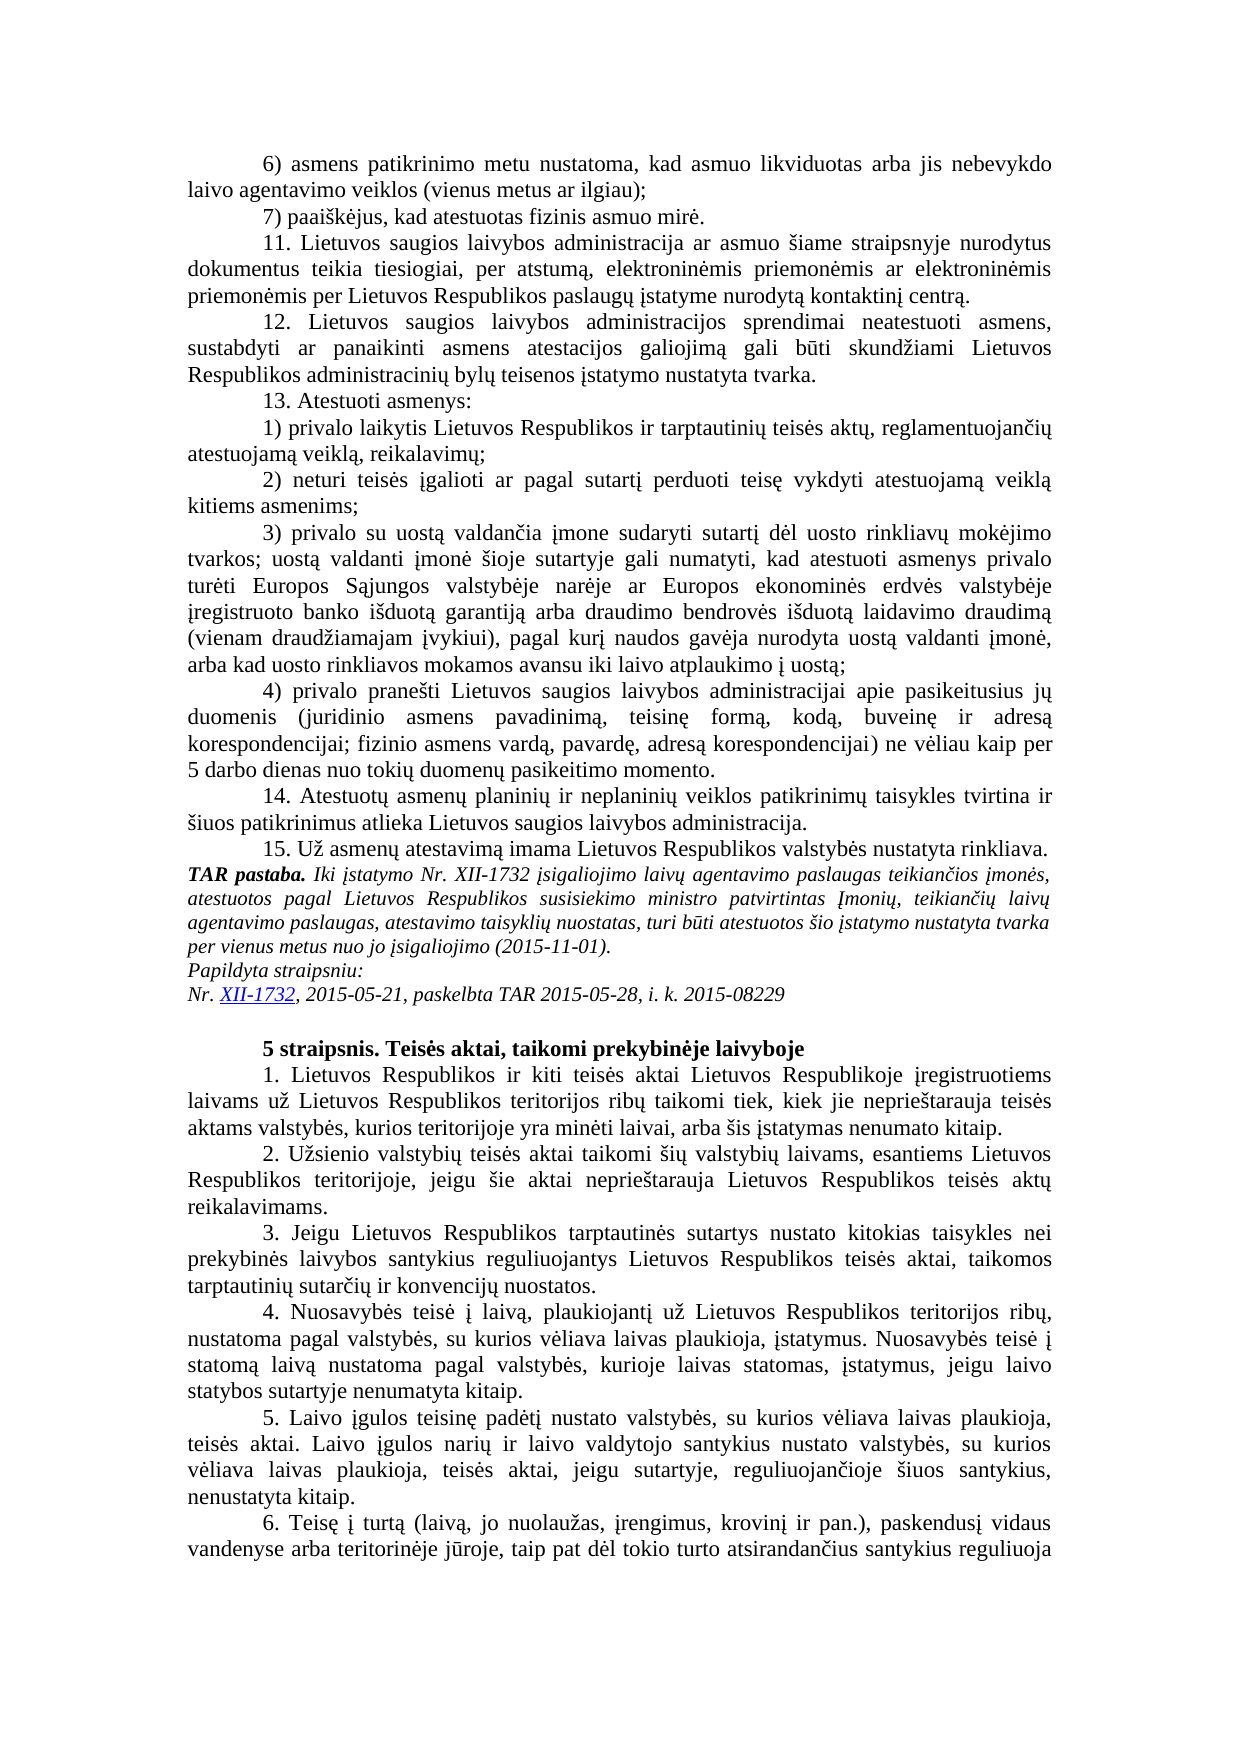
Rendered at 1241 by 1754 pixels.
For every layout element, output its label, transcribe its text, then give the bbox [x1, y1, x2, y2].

text 4) privalo pranešti Lietuvos saugios laivybos administracijai apie pasikeitusius jų duomenis (juridinio asmens pavadinimą, teisinę formą, kodą, buveinę ir adresą korespondencijai; fizinio asmens vardą, pavardę, adresą korespondencijai) ne vėliau kaip per 5 darbo dienas nuo tokių duomenų pasikeitimo momento. [187, 677, 1053, 782]
text 3. Jeigu Lietuvos Respublikos tarptautinės sutartys nustato kitokias taisykles nei prekybinės laivybos santykius reguliuojantys Lietuvos Respublikos teisės aktai, taikomos tarptautinių sutarčių ir konvencijų nuostatos. [187, 1219, 1053, 1298]
text 14. Atestuotų asmenų planinių ir neplaninių veiklos patikrinimų taisykles tvirtina ir šiuos patikrinimus atlieka Lietuvos saugios laivybos administracija. [187, 782, 1053, 835]
text 1. Lietuvos Respublikos ir kiti teisės aktai Lietuvos Respublikoje įregistruotiems laivams už Lietuvos Respublikos teritorijos ribų taikomi tiek, kiek jie neprieštarauja teisės aktams valstybės, kurios teritorijoje yra minėti laivai, arba šis įstatymas nenumato kitaip. [187, 1061, 1053, 1140]
text 6. Teisę į turtą (laivą, jo nuolaužas, įrengimus, krovinį ir pan.), paskendusį vidaus vandenyse arba teritorinėje jūroje, taip pat dėl tokio turto atsirandančius santykius reguliuoja [187, 1509, 1053, 1562]
text 2. Užsienio valstybių teisės aktai taikomi šių valstybių laivams, esantiems Lietuvos Respublikos teritorijoje, jeigu šie aktai neprieštarauja Lietuvos Respublikos teisės aktų reikalavimams. [187, 1140, 1053, 1219]
text 12. Lietuvos saugios laivybos administracijos sprendimai neatestuoti asmens, sustabdyti ar panaikinti asmens atestacijos galiojimą gali būti skundžiami Lietuvos Respublikos administracinių bylų teisenos įstatymo nustatyta tvarka. [187, 308, 1053, 387]
text 2) neturi teisės įgalioti ar pagal sutartį perduoti teisę vykdyti atestuojamą veiklą kitiems asmenims; [187, 466, 1053, 519]
text 5 straipsnis. Teisės aktai, taikomi prekybinėje laivyboje [187, 1035, 1053, 1061]
text 15. Už asmenų atestavimą imama Lietuvos Respublikos valstybės nustatyta rinkliava. [187, 835, 1053, 862]
text 3) privalo su uostą valdančia įmone sudaryti sutartį dėl uosto rinkliavų mokėjimo tvarkos; uostą valdanti įmonė šioje sutartyje gali numatyti, kad atestuoti asmenys privalo turėti Europos Sąjungos valstybėje narėje ar Europos ekonominės erdvės valstybėje įregistruoto banko išduotą garantiją arba draudimo bendrovės išduotą laidavimo draudimą (vienam draudžiamajam įvykiui), pagal kurį naudos gavėja nurodyta uostą valdanti įmonė, arba kad uosto rinkliavos mokamos avansu iki laivo atplaukimo į uostą; [187, 519, 1053, 677]
text 6) asmens patikrinimo metu nustatoma, kad asmuo likviduotas arba jis nebevykdo laivo agentavimo veiklos (vienus metus ar ilgiau); [187, 150, 1053, 203]
text TAR pastaba. Iki įstatymo Nr. XII-1732 įsigaliojimo laivų agentavimo paslaugas teikiančios įmonės, atestuotos pagal Lietuvos Respublikos susisiekimo ministro patvirtintas Įmonių, teikiančių laivų agentavimo paslaugas, atestavimo taisyklių nuostatas, turi būti atestuotos šio įstatymo nustatyta tvarka per vienus metus nuo jo įsigaliojimo (2015-11-01). [187, 862, 1053, 958]
text Nr. XII-1732, 2015-05-21, paskelbta TAR 2015-05-28, i. k. 2015-08229 [187, 982, 1053, 1006]
text Papildyta straipsniu: [187, 958, 1053, 982]
text 4. Nuosavybės teisė į laivą, plaukiojantį už Lietuvos Respublikos teritorijos ribų, nustatoma pagal valstybės, su kurios vėliava laivas plaukioja, įstatymus. Nuosavybės teisė į statomą laivą nustatoma pagal valstybės, kurioje laivas statomas, įstatymus, jeigu laivo statybos sutartyje nenumatyta kitaip. [187, 1298, 1053, 1404]
text 11. Lietuvos saugios laivybos administracija ar asmuo šiame straipsnyje nurodytus dokumentus teikia tiesiogiai, per atstumą, elektroninėmis priemonėmis ar elektroninėmis priemonėmis per Lietuvos Respublikos paslaugų įstatyme nurodytą kontaktinį centrą. [187, 229, 1053, 308]
text 7) paaiškėjus, kad atestuotas fizinis asmuo mirė. [187, 203, 1053, 229]
text 1) privalo laikytis Lietuvos Respublikos ir tarptautinių teisės aktų, reglamentuojančių atestuojamą veiklą, reikalavimų; [187, 413, 1053, 466]
text 13. Atestuoti asmenys: [187, 387, 1053, 413]
text 5. Laivo įgulos teisinę padėtį nustato valstybės, su kurios vėliava laivas plaukioja, teisės aktai. Laivo įgulos narių ir laivo valdytojo santykius nustato valstybės, su kurios vėliava laivas plaukioja, teisės aktai, jeigu sutartyje, reguliuojančioje šiuos santykius, nenustatyta kitaip. [187, 1404, 1053, 1509]
